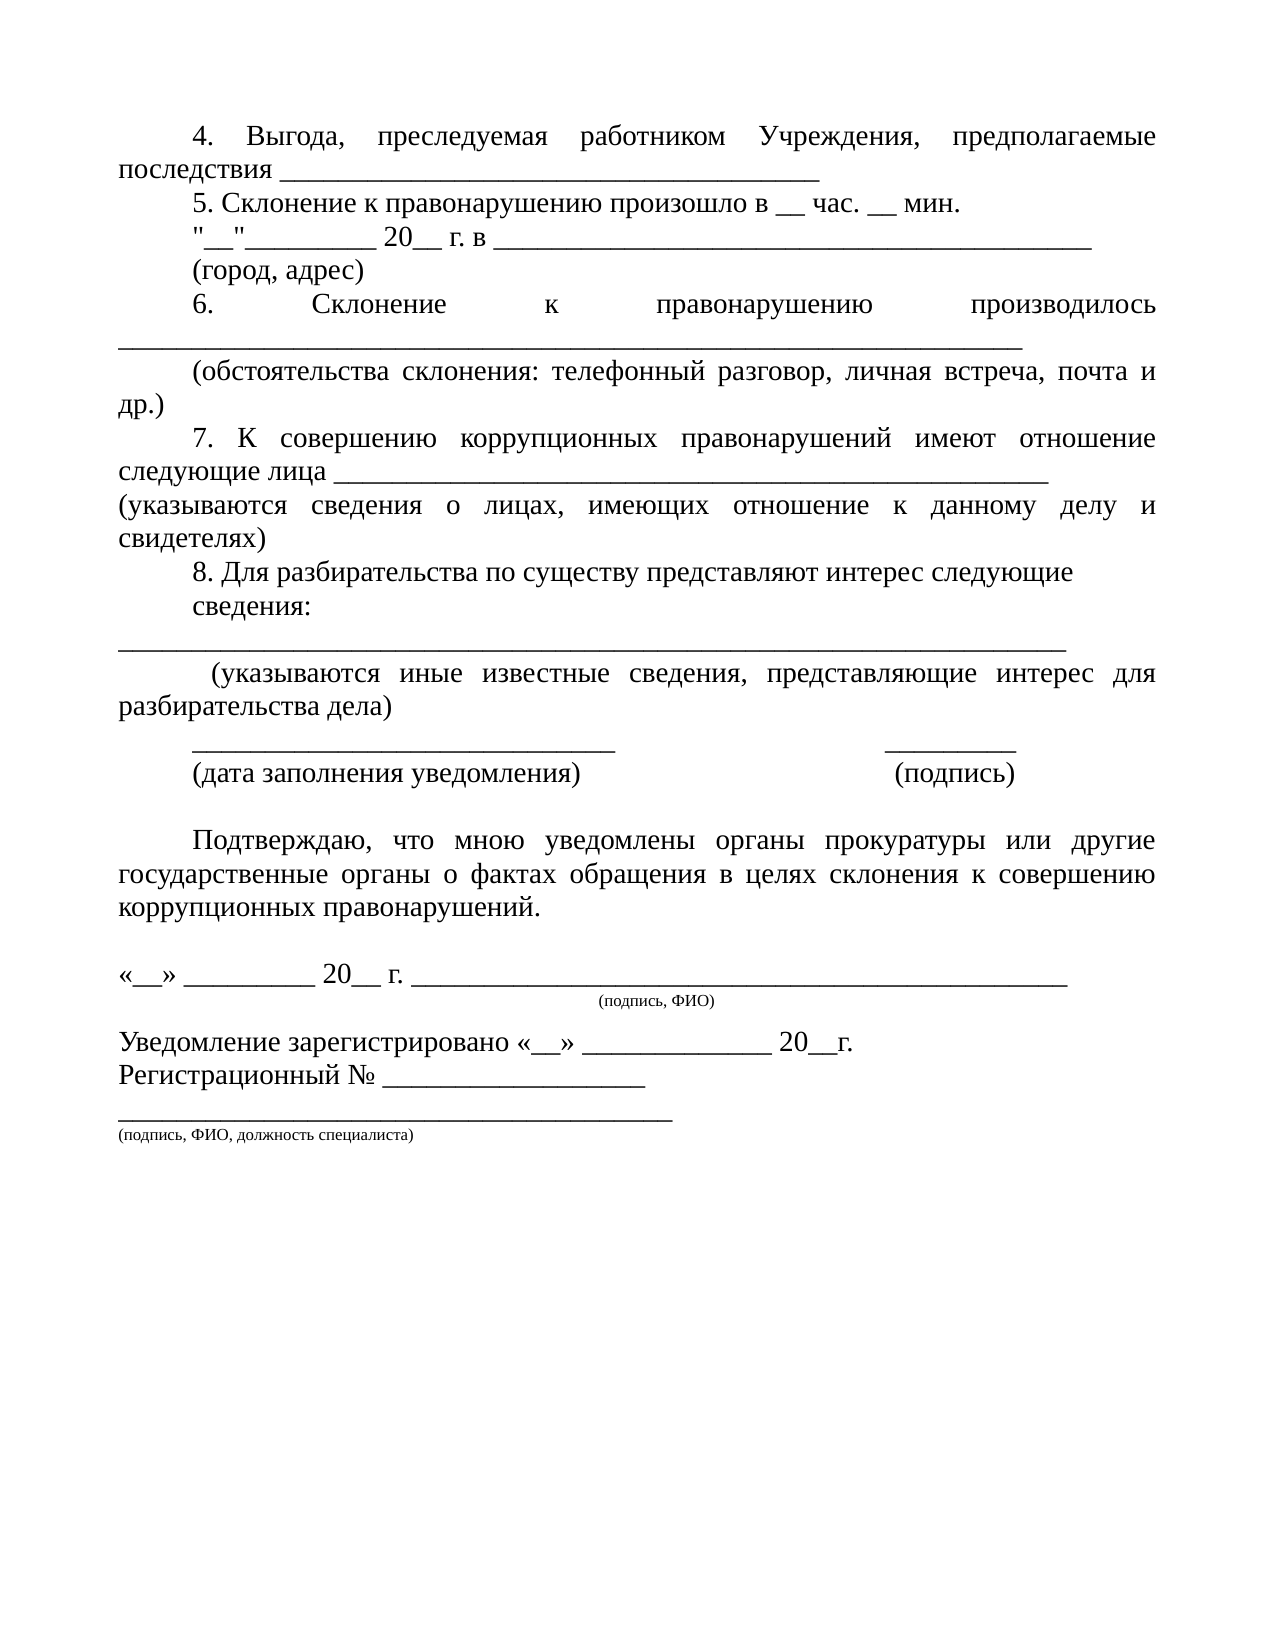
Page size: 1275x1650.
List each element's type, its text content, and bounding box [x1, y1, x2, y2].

text 5. Склонение к правонарушению произошло в __ час. __ мин. [118, 185, 1157, 219]
text Подтверждаю, что мною уведомлены органы прокуратуры или другие государственные органы о фактах обращения в целях склонения к совершению коррупционных правонарушений. [118, 822, 1157, 923]
text 4. Выгода, преследуемая работником Учреждения, предполагаемые последствия _____________________________________ [118, 118, 1157, 185]
text (обстоятельства склонения: телефонный разговор, личная встреча, почта и др.) [118, 353, 1157, 420]
text 6. Склонение к правонарушению производилось ______________________________________________________________ [118, 286, 1157, 353]
text (город, адрес) [118, 252, 1157, 286]
text (подпись, ФИО) [118, 990, 1157, 1024]
text (подпись, ФИО, должность специалиста) [118, 1124, 1157, 1158]
text «__» _________ 20__ г. _____________________________________________ [118, 957, 1157, 990]
text 8. Для разбирательства по существу представляют интерес следующие [118, 554, 1157, 588]
text (указываются сведения о лицах, имеющих отношение к данному делу и свидетелях) [118, 487, 1157, 554]
text Уведомление зарегистрировано «__» _____________ 20__г. [118, 1024, 1157, 1057]
text Регистрационный № __________________ [118, 1057, 1157, 1091]
text ______________________________________ [118, 1091, 1157, 1124]
text "__"_________ 20__ г. в _________________________________________ [118, 219, 1157, 252]
text _____________________________ _________ [118, 722, 1157, 755]
text (указываются иные известные сведения, представляющие интерес для разбирательства дела) [118, 655, 1157, 722]
text 7. К совершению коррупционных правонарушений имеют отношение следующие лица _________________________________________________ [118, 420, 1157, 487]
text (дата заполнения уведомления) (подпись) [118, 755, 1157, 789]
text сведения: _________________________________________________________________ [118, 588, 1157, 655]
